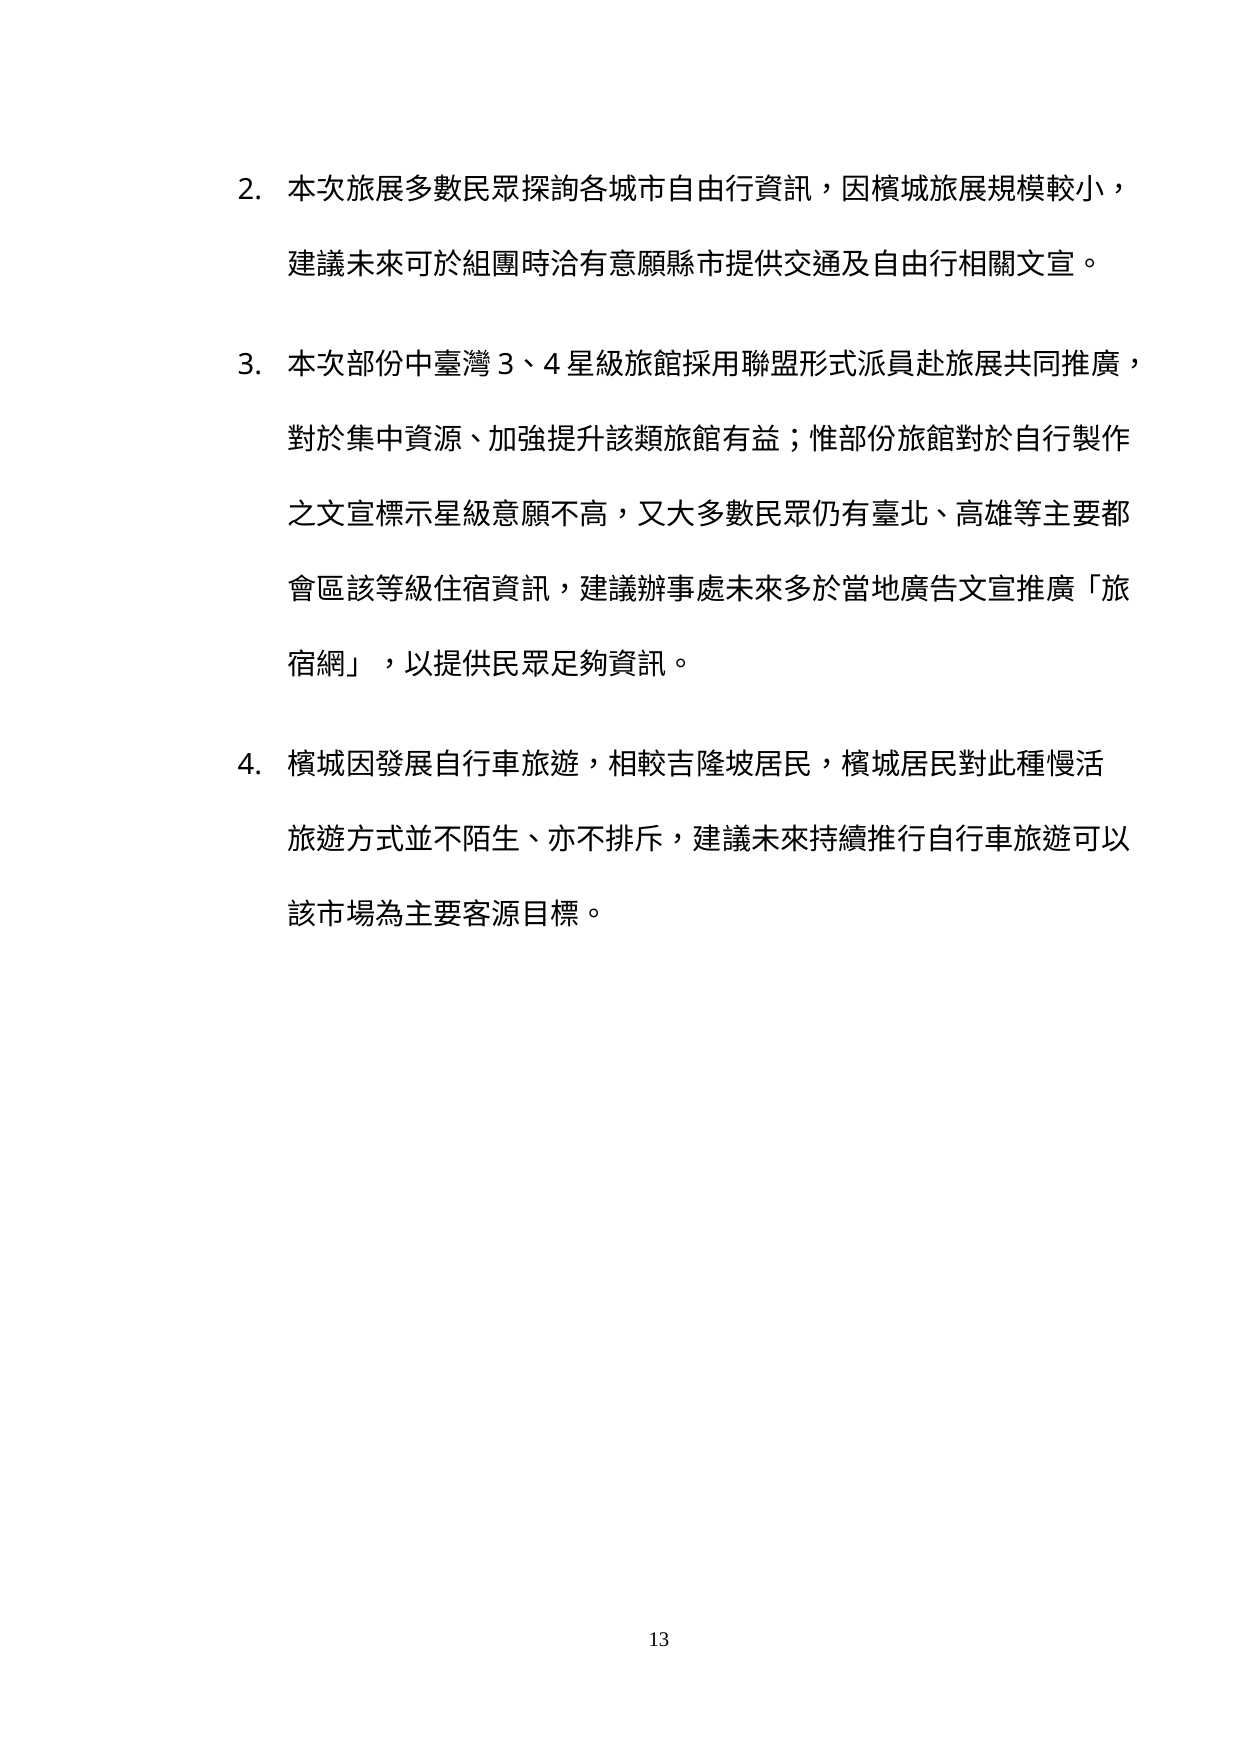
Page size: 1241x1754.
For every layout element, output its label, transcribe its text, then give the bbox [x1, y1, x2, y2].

list 本次旅展多數民眾探詢各城市自由行資訊，因檳城旅展規模較小，建議未來可於組團時洽有意願縣市提供交通及自由行相關文宣。 [237, 149, 1130, 299]
list 本次部份中臺灣3、4星級旅館採用聯盟形式派員赴旅展共同推廣，對於集中資源、加強提升該類旅館有益；惟部份旅館對於自行製作之文宣標示星級意願不高，又大多數民眾仍有臺北、高雄等主要都會區該等級住宿資訊，建議辦事處未來多於當地廣告文宣推廣「旅宿網」，以提供民眾足夠資訊。 [237, 324, 1130, 699]
list 檳城因發展自行車旅遊，相較吉隆坡居民，檳城居民對此種慢活旅遊方式並不陌生、亦不排斥，建議未來持續推行自行車旅遊可以該市場為主要客源目標。 [237, 724, 1130, 949]
